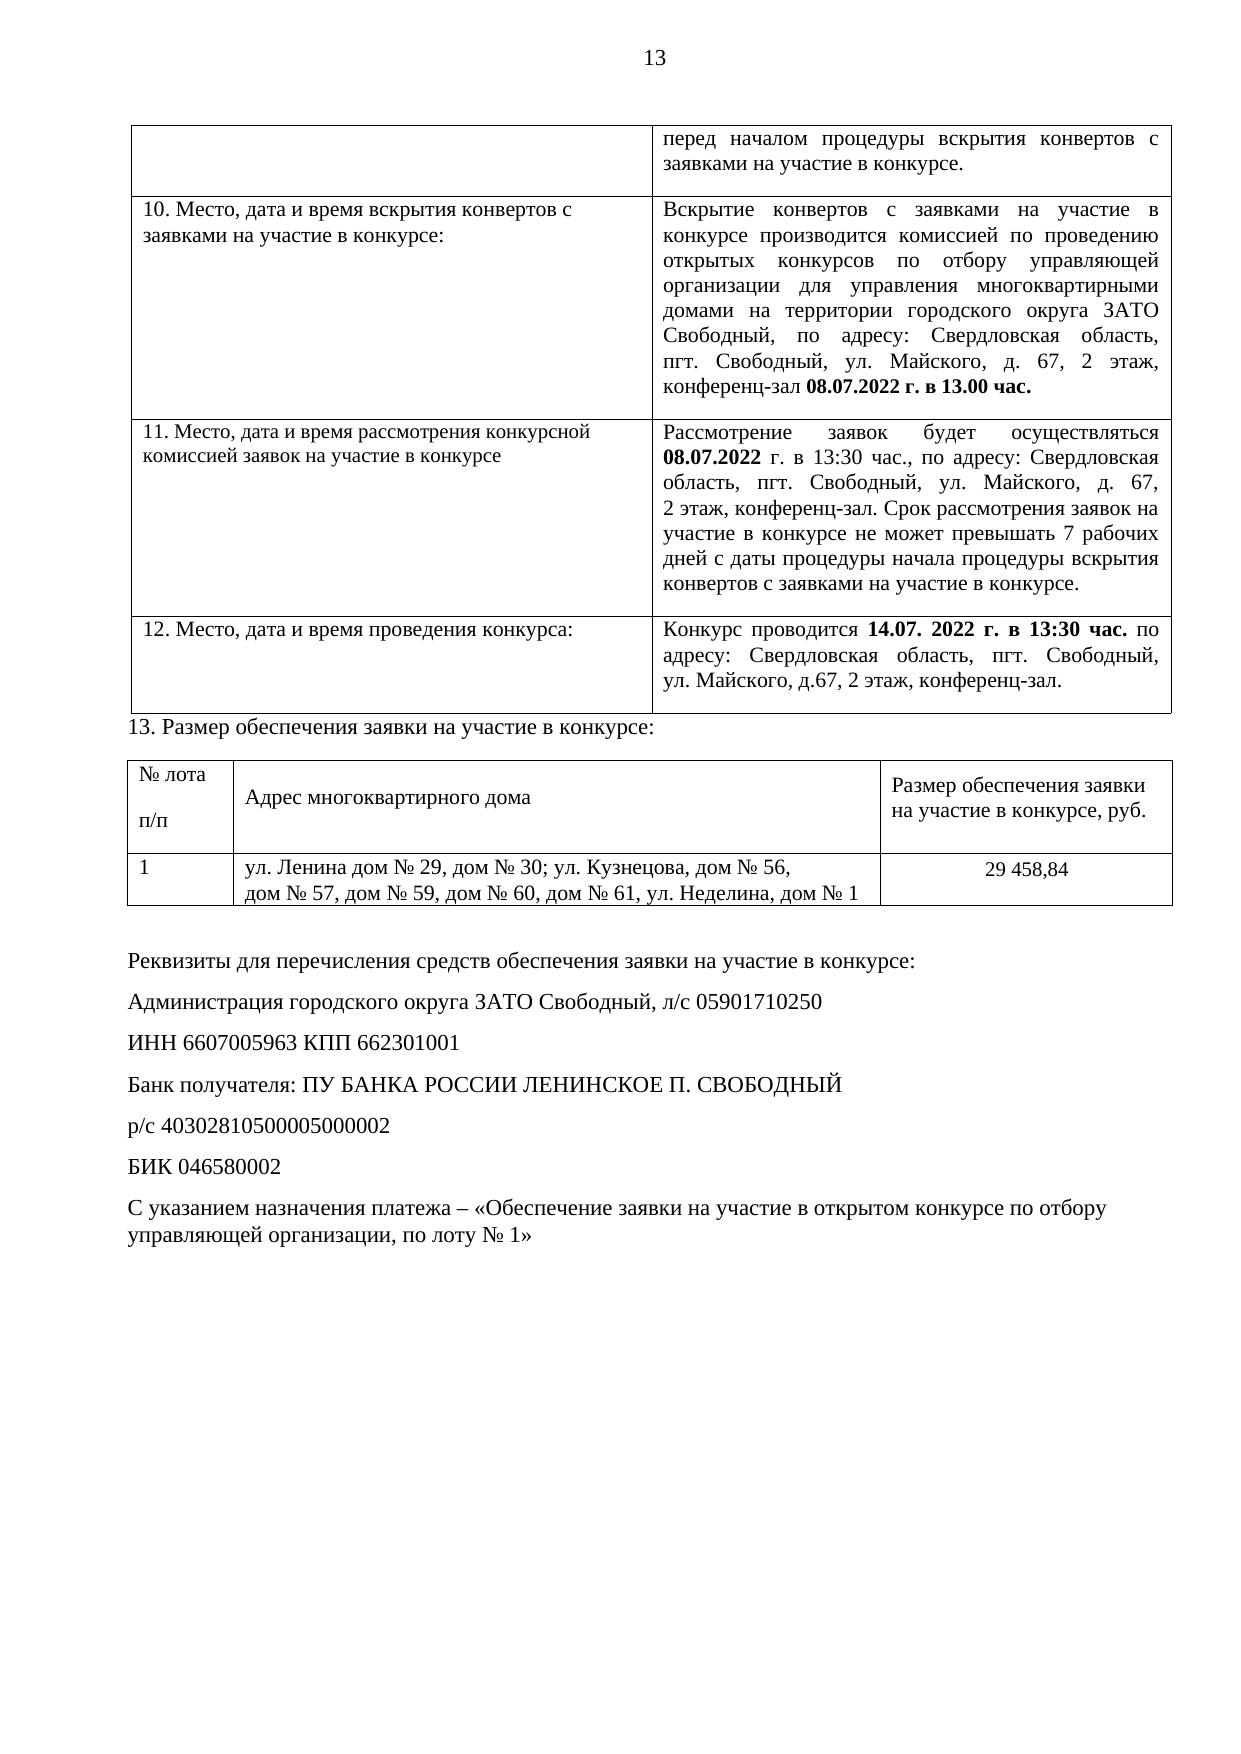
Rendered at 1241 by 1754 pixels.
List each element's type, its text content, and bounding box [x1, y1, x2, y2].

table_cell Вскрытие конвертов с заявками на участие в конкурсе производится комиссией по проведению открытых конкурсов по отбору управляющей организации для управления многоквартирными домами на территории городского округа ЗАТО Свободный, по адресу: Свердловская область, пгт. Свободный, ул. Майского, д. 67, 2 этаж, конференц-зал 08.07.2022 г. в 13.00 час. [653, 197, 1171, 419]
table_cell Рассмотрение заявок будет осуществляться 08.07.2022 г. в 13:30 час., по адресу: Свердловская область, пгт. Свободный, ул. Майского, д. 67, 2 этаж, конференц-зал. Срок рассмотрения заявок на участие в конкурсе не может превышать 7 рабочих дней с даты процедуры начала процедуры вскрытия конвертов с заявками на участие в конкурсе. [653, 420, 1171, 616]
text С указанием назначения платежа – «Обеспечение заявки на участие в открытом конкурсе по отбору управляющей организации, по лоту № 1» [127, 1194, 1182, 1247]
table_cell [132, 126, 652, 196]
table_cell 29 458,84 [881, 854, 1172, 905]
table_header № лота п/п [128, 761, 233, 853]
table_cell ул. Ленина дом № 29, дом № 30; ул. Кузнецова, дом № 56, дом № 57, дом № 59, дом № 60, дом № 61, ул. Неделина, дом № 1 [234, 854, 880, 905]
table_cell 11. Место, дата и время рассмотрения конкурсной комиссией заявок на участие в конкурсе [132, 420, 652, 616]
text БИК 046580002 [127, 1153, 1182, 1179]
table_cell перед началом процедуры вскрытия конвертов с заявками на участие в конкурсе. [653, 126, 1171, 196]
table_cell Конкурс проводится 14.07. 2022 г. в 13:30 час. по адресу: Свердловская область, пгт. Свободный, ул. Майского, д.67, 2 этаж, конференц-зал. [653, 617, 1171, 713]
text Реквизиты для перечисления средств обеспечения заявки на участие в конкурсе: [127, 947, 1182, 973]
text ИНН 6607005963 КПП 662301001 [127, 1029, 1182, 1056]
text Администрация городского округа ЗАТО Свободный, л/с 05901710250 [127, 988, 1182, 1014]
table_cell 1 [128, 854, 233, 905]
text р/с 40302810500005000002 [127, 1112, 1182, 1138]
table_header Адрес многоквартирного дома [234, 761, 880, 853]
table_cell 12. Место, дата и время проведения конкурса: [132, 617, 652, 713]
text 13. Размер обеспечения заявки на участие в конкурсе: [127, 713, 1182, 739]
text Банк получателя: ПУ БАНКА РОССИИ ЛЕНИНСКОЕ П. СВОБОДНЫЙ [127, 1071, 1182, 1097]
table_cell 10. Место, дата и время вскрытия конвертов с заявками на участие в конкурсе: [132, 197, 652, 419]
table_header Размер обеспечения заявки на участие в конкурсе, руб. [881, 761, 1172, 853]
